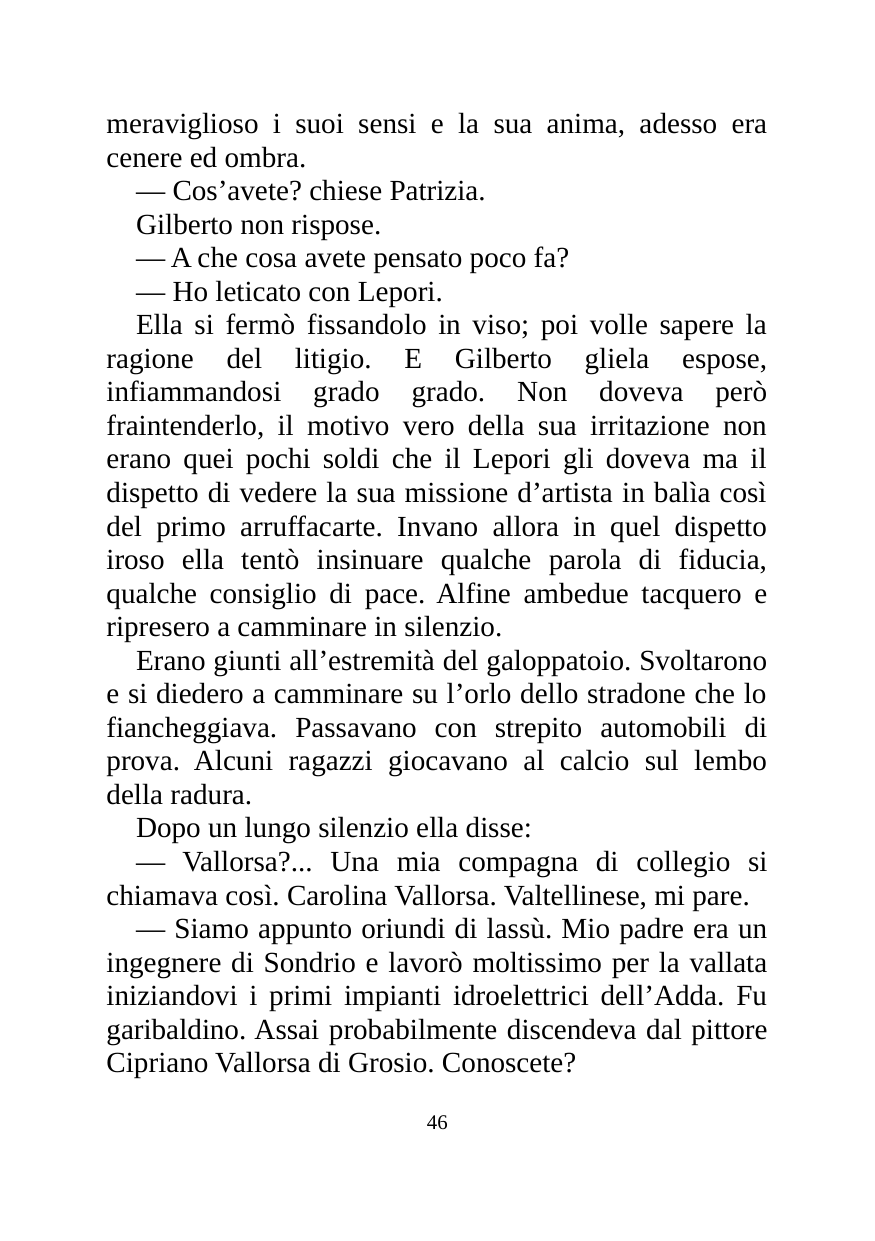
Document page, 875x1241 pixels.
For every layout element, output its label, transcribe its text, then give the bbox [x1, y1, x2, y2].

text — Siamo appunto oriundi di lassù. Mio padre era un ingegnere di Sondrio e lavorò moltissimo per la vallata iniziandovi i primi impianti idroelettrici dell’Adda. Fu garibaldino. Assai probabilmente discendeva dal pittore Cipriano Vallorsa di Grosio. Conoscete? [106, 911, 768, 1079]
text Dopo un lungo silenzio ella disse: [106, 811, 768, 844]
text Ella si fermò fissandolo in viso; poi volle sapere la ragione del litigio. E Gilberto gliela espose, infiammandosi grado grado. Non doveva però fraintenderlo, il motivo vero della sua irritazione non erano quei pochi soldi che il Lepori gli doveva ma il dispetto di vedere la sua missione d’artista in balìa così del primo arruffacarte. Invano allora in quel dispetto iroso ella tentò insinuare qualche parola di fiducia, qualche consiglio di pace. Alfine ambedue tacquero e ripresero a camminare in silenzio. [106, 307, 768, 643]
text Erano giunti all’estremità del galoppatoio. Svoltarono e si diedero a camminare su l’orlo dello stradone che lo fiancheggiava. Passavano con strepito automobili di prova. Alcuni ragazzi giocavano al calcio sul lembo della radura. [106, 643, 768, 811]
text — Vallorsa?... Una mia compagna di collegio si chiamava così. Carolina Vallorsa. Valtellinese, mi pare. [106, 844, 768, 911]
text — Ho leticato con Lepori. [106, 274, 768, 307]
text — A che cosa avete pensato poco fa? [106, 240, 768, 274]
text — Cos’avete? chiese Patrizia. [106, 173, 768, 207]
text Gilberto non rispose. [106, 207, 768, 240]
text meraviglioso i suoi sensi e la sua anima, adesso era cenere ed ombra. [106, 106, 768, 173]
